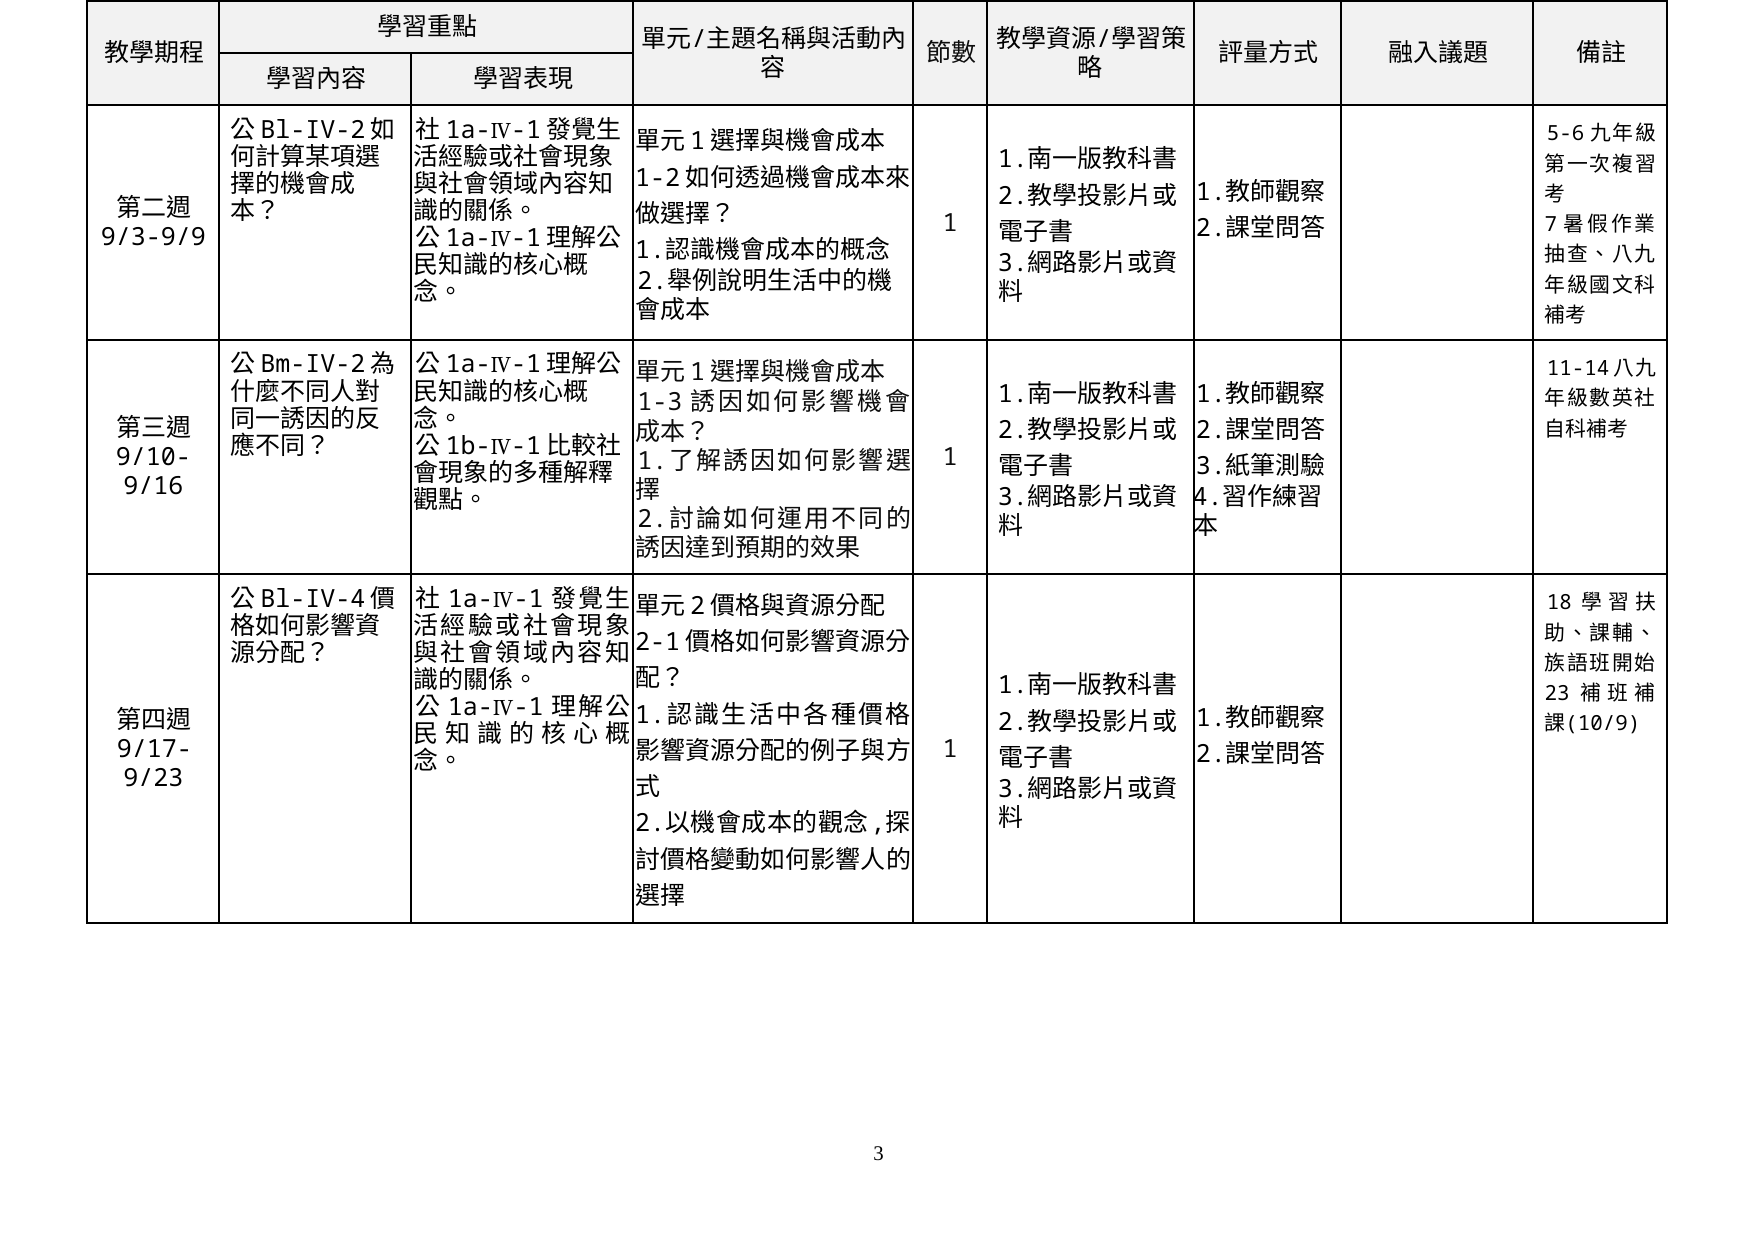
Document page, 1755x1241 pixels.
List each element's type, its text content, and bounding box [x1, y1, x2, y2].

table_cell 1.南一版教科書 2.教學投影片或電子書 3.網路影片或資料 [988, 106, 1193, 339]
table_cell 公Bl-IV-4價格如何影響資源分配？ [220, 575, 410, 922]
table_cell 第四週 9/17-9/23 [88, 575, 218, 922]
table_header 節數 [914, 2, 986, 104]
table_cell 1.教師觀察 2.課堂問答 3.紙筆測驗 4.習作練習本 [1195, 341, 1340, 573]
table_header 教學資源/學習策略 [988, 2, 1193, 104]
table_cell 1 [914, 575, 986, 922]
table_header 教學期程 [88, 2, 218, 104]
table_header 單元/主題名稱與活動內容 [634, 2, 912, 104]
table_cell 單元1選擇與機會成本 1-3誘因如何影響機會成本？ 1.了解誘因如何影響選擇 2.討論如何運用不同的誘因達到預期的效果 [634, 341, 912, 573]
table_cell 18學習扶助、課輔、族語班開始 23補班補課(10/9) [1534, 575, 1666, 922]
table_cell 公Bm-IV-2為什麼不同人對同一誘因的反應不同？ [220, 341, 410, 573]
table_cell 1 [914, 106, 986, 339]
table_cell 第二週 9/3-9/9 [88, 106, 218, 339]
table_cell 5-6九年級第一次複習考 7暑假作業抽查、八九年級國文科補考 [1534, 106, 1666, 339]
table_header 備註 [1534, 2, 1666, 104]
table_cell 社1a-Ⅳ-1發覺生活經驗或社會現象與社會領域內容知識的關係。 公1a-Ⅳ-1理解公民知識的核心概念。 [412, 106, 632, 339]
table_cell 1 [914, 341, 986, 573]
table_cell 1.教師觀察 2.課堂問答 [1195, 575, 1340, 922]
table_cell 學習內容 [220, 54, 410, 104]
table_cell 1.南一版教科書 2.教學投影片或電子書 3.網路影片或資料 [988, 341, 1193, 573]
table_cell 社1a-Ⅳ-1發覺生活經驗或社會現象與社會領域內容知識的關係。 公1a-Ⅳ-1理解公民知識的核心概念。 [412, 575, 632, 922]
table_cell 單元1選擇與機會成本 1-2如何透過機會成本來做選擇？ 1.認識機會成本的概念 2.舉例說明生活中的機會成本 [634, 106, 912, 339]
table_cell [1342, 341, 1532, 573]
table_header 學習重點 [220, 2, 632, 52]
table_cell 1.南一版教科書 2.教學投影片或電子書 3.網路影片或資料 [988, 575, 1193, 922]
table_header 評量方式 [1195, 2, 1340, 104]
table_cell 11-14八九年級數英社自科補考 [1534, 341, 1666, 573]
table_cell 公Bl-IV-2如何計算某項選擇的機會成本？ [220, 106, 410, 339]
table_cell 1.教師觀察 2.課堂問答 [1195, 106, 1340, 339]
table_cell 第三週 9/10-9/16 [88, 341, 218, 573]
table_cell 學習表現 [412, 54, 632, 104]
table_cell [1342, 106, 1532, 339]
table_cell [1342, 575, 1532, 922]
table_cell 公1a-Ⅳ-1理解公民知識的核心概念。 公1b-Ⅳ-1比較社會現象的多種解釋觀點。 [412, 341, 632, 573]
table_cell 單元2價格與資源分配 2-1價格如何影響資源分配？ 1.認識生活中各種價格影響資源分配的例子與方式 2.以機會成本的觀念,探討價格變動如何影響人的選擇 [634, 575, 912, 922]
table_header 融入議題 [1342, 2, 1532, 104]
